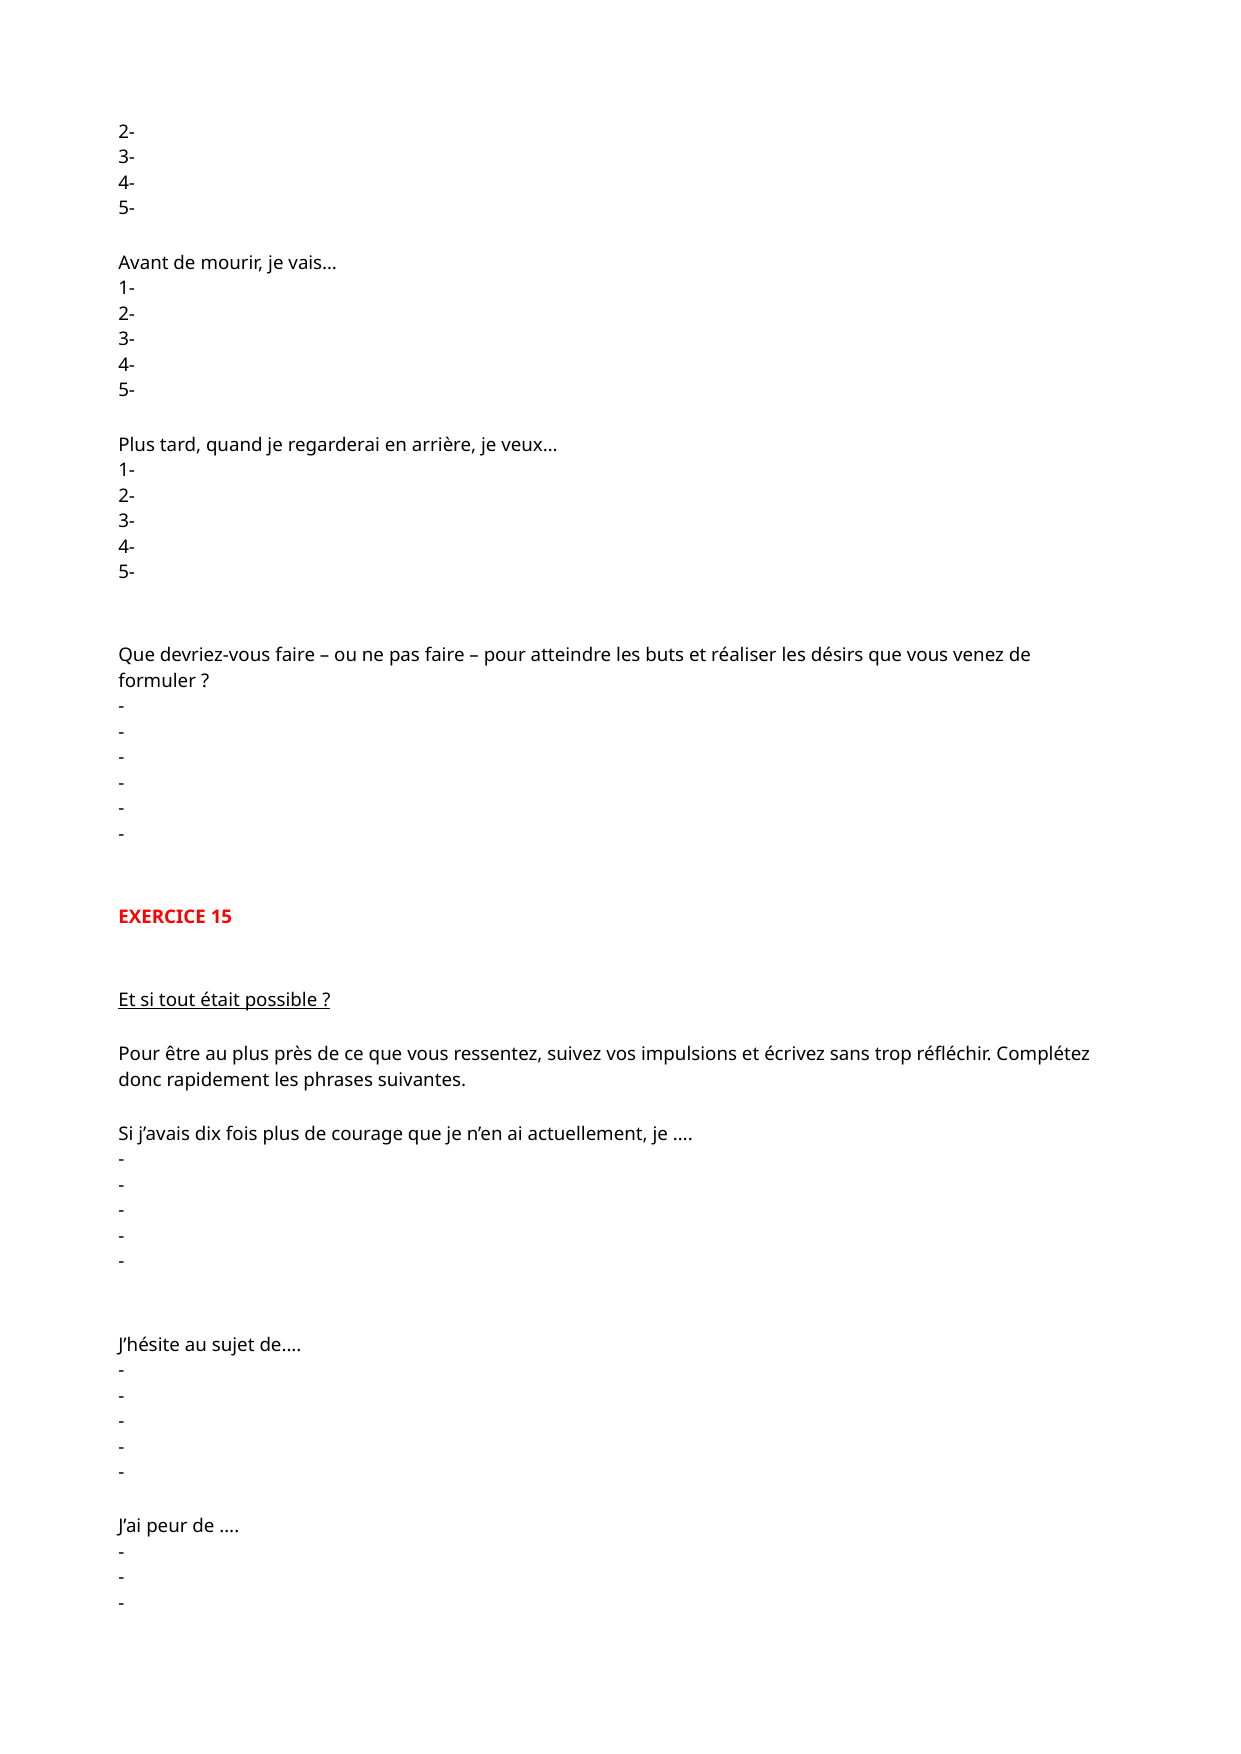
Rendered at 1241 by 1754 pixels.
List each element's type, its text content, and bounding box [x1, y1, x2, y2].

text 2- 3- 4- 5- Avant de mourir, je vais… 1- 2- 3- 4- 5- Plus tard, quand je regarderai en arrière, je veux… 1- 2- 3- 4- 5- Que devriez-vous faire – ou ne pas faire – pour atteindre les buts et réaliser les désirs que vous venez de formuler ? - - - - - - EXERCICE 15 Et si tout était possible ? Pour être au plus près de ce que vous ressentez, suivez vos impulsions et écrivez sans trop réfléchir. Complétez donc rapidement les phrases suivantes. Si j’avais dix fois plus de courage que je n’en ai actuellement, je …. - - - - - J’hésite au sujet de…. - - - - - J’ai peur de …. [118, 118, 1122, 1615]
